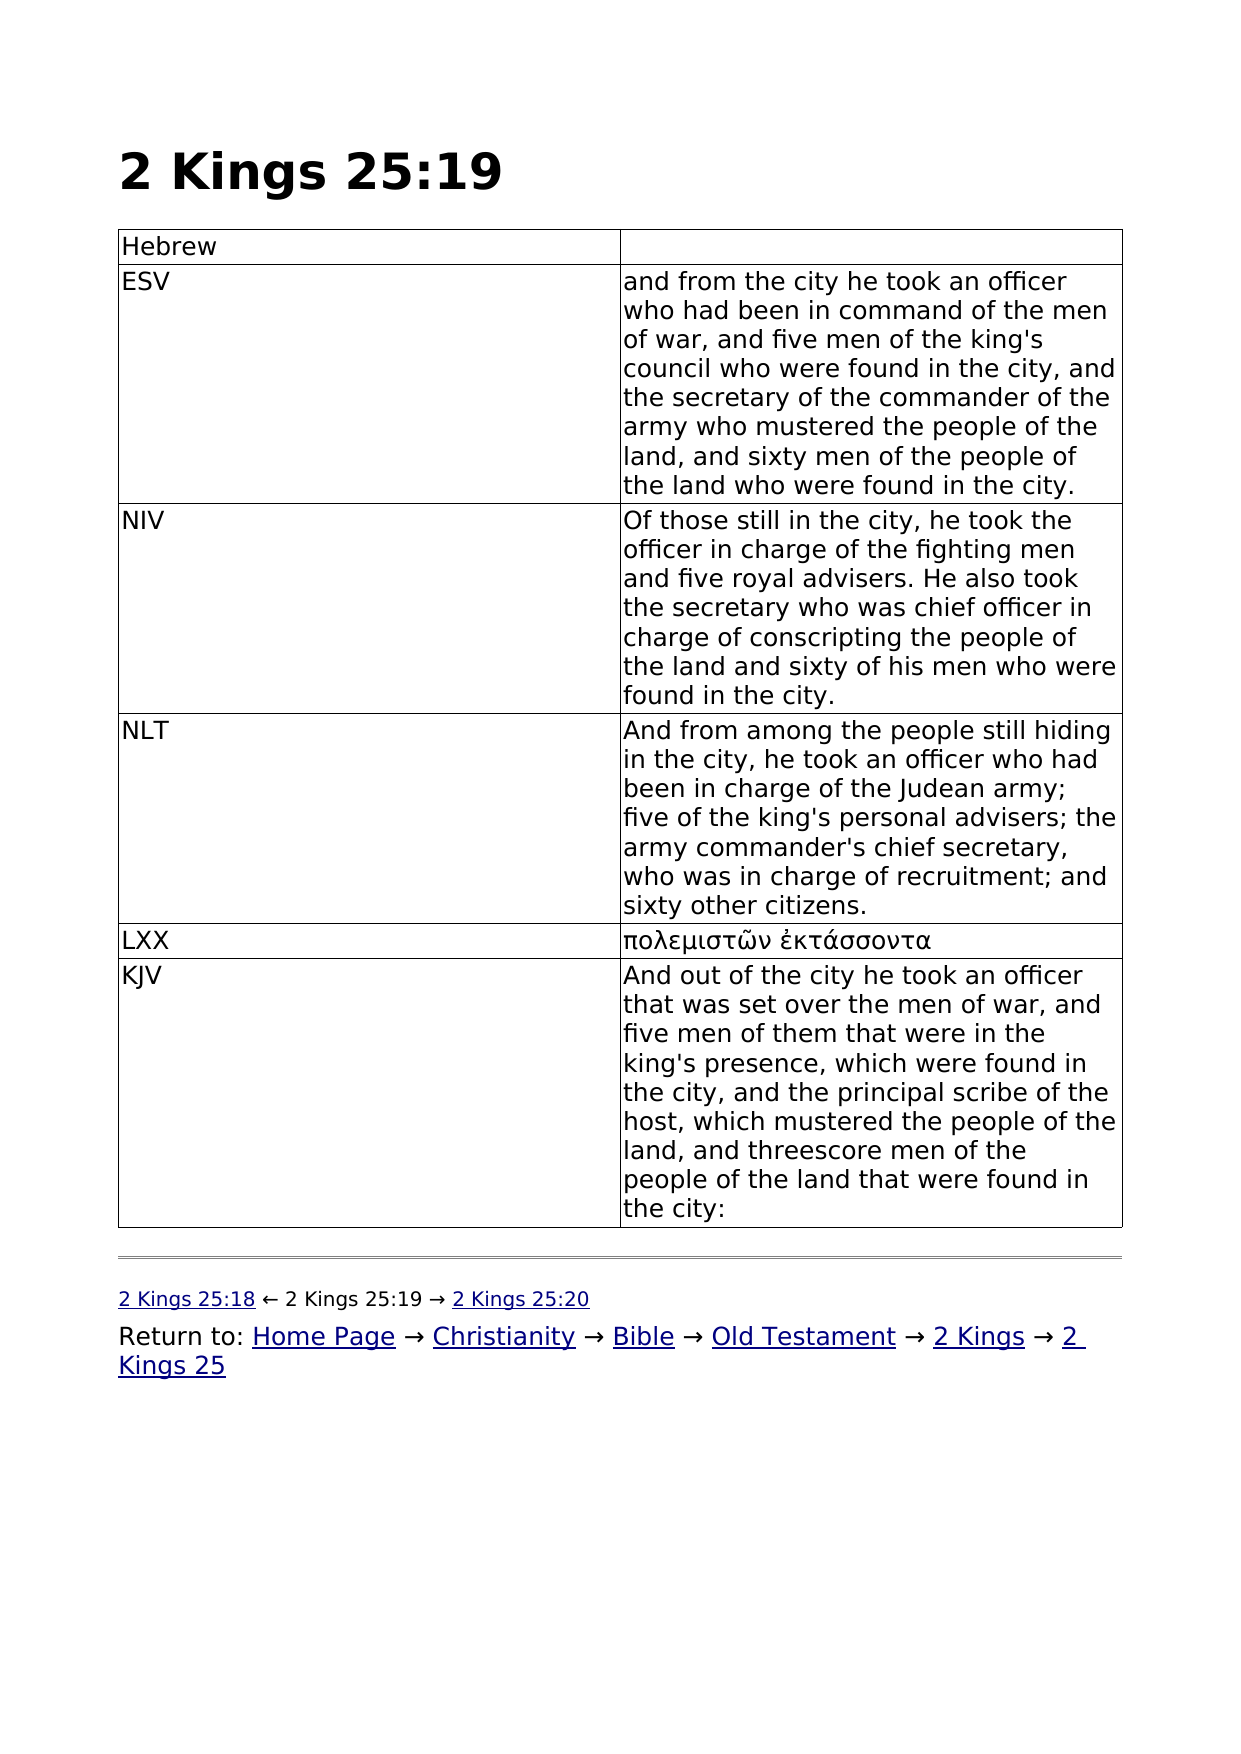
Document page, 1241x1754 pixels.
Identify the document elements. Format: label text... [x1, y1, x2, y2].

subtitle 2 Kings 25:19 [118, 143, 1122, 201]
table_cell πολεμιστῶν ἐκτάσσοντα [621, 924, 1122, 958]
table_cell NLT [119, 714, 620, 923]
table_cell Of those still in the city, he took the officer in charge of the fighting men and five royal advisers. He also took the secretary who was chief officer in charge of conscripting the people of the land and sixty of his men who were found in the city. [621, 504, 1122, 713]
table_cell And from among the people still hiding in the city, he took an officer who had been in charge of the Judean army; five of the king's personal advisers; the army commander's chief secretary, who was in charge of recruitment; and sixty other citizens. [621, 714, 1122, 923]
text Return to: Home Page → Christianity → Bible → Old Testament → 2 Kings → 2 Kings 25 [118, 1322, 1122, 1380]
table_cell LXX [119, 924, 620, 958]
table_cell NIV [119, 504, 620, 713]
table_cell And out of the city he took an officer that was set over the men of war, and five men of them that were in the king's presence, which were found in the city, and the principal scribe of the host, which mustered the people of the land, and threescore men of the people of the land that were found in the city: [621, 959, 1122, 1227]
table_cell ESV [119, 265, 620, 503]
table_header [621, 230, 1122, 264]
table_cell and from the city he took an officer who had been in command of the men of war, and five men of the king's council who were found in the city, and the secretary of the commander of the army who mustered the people of the land, and sixty men of the people of the land who were found in the city. [621, 265, 1122, 503]
table_header Hebrew [119, 230, 620, 264]
table_cell KJV [119, 959, 620, 1227]
text 2 Kings 25:18 ← 2 Kings 25:19 → 2 Kings 25:20 [118, 1288, 1122, 1322]
